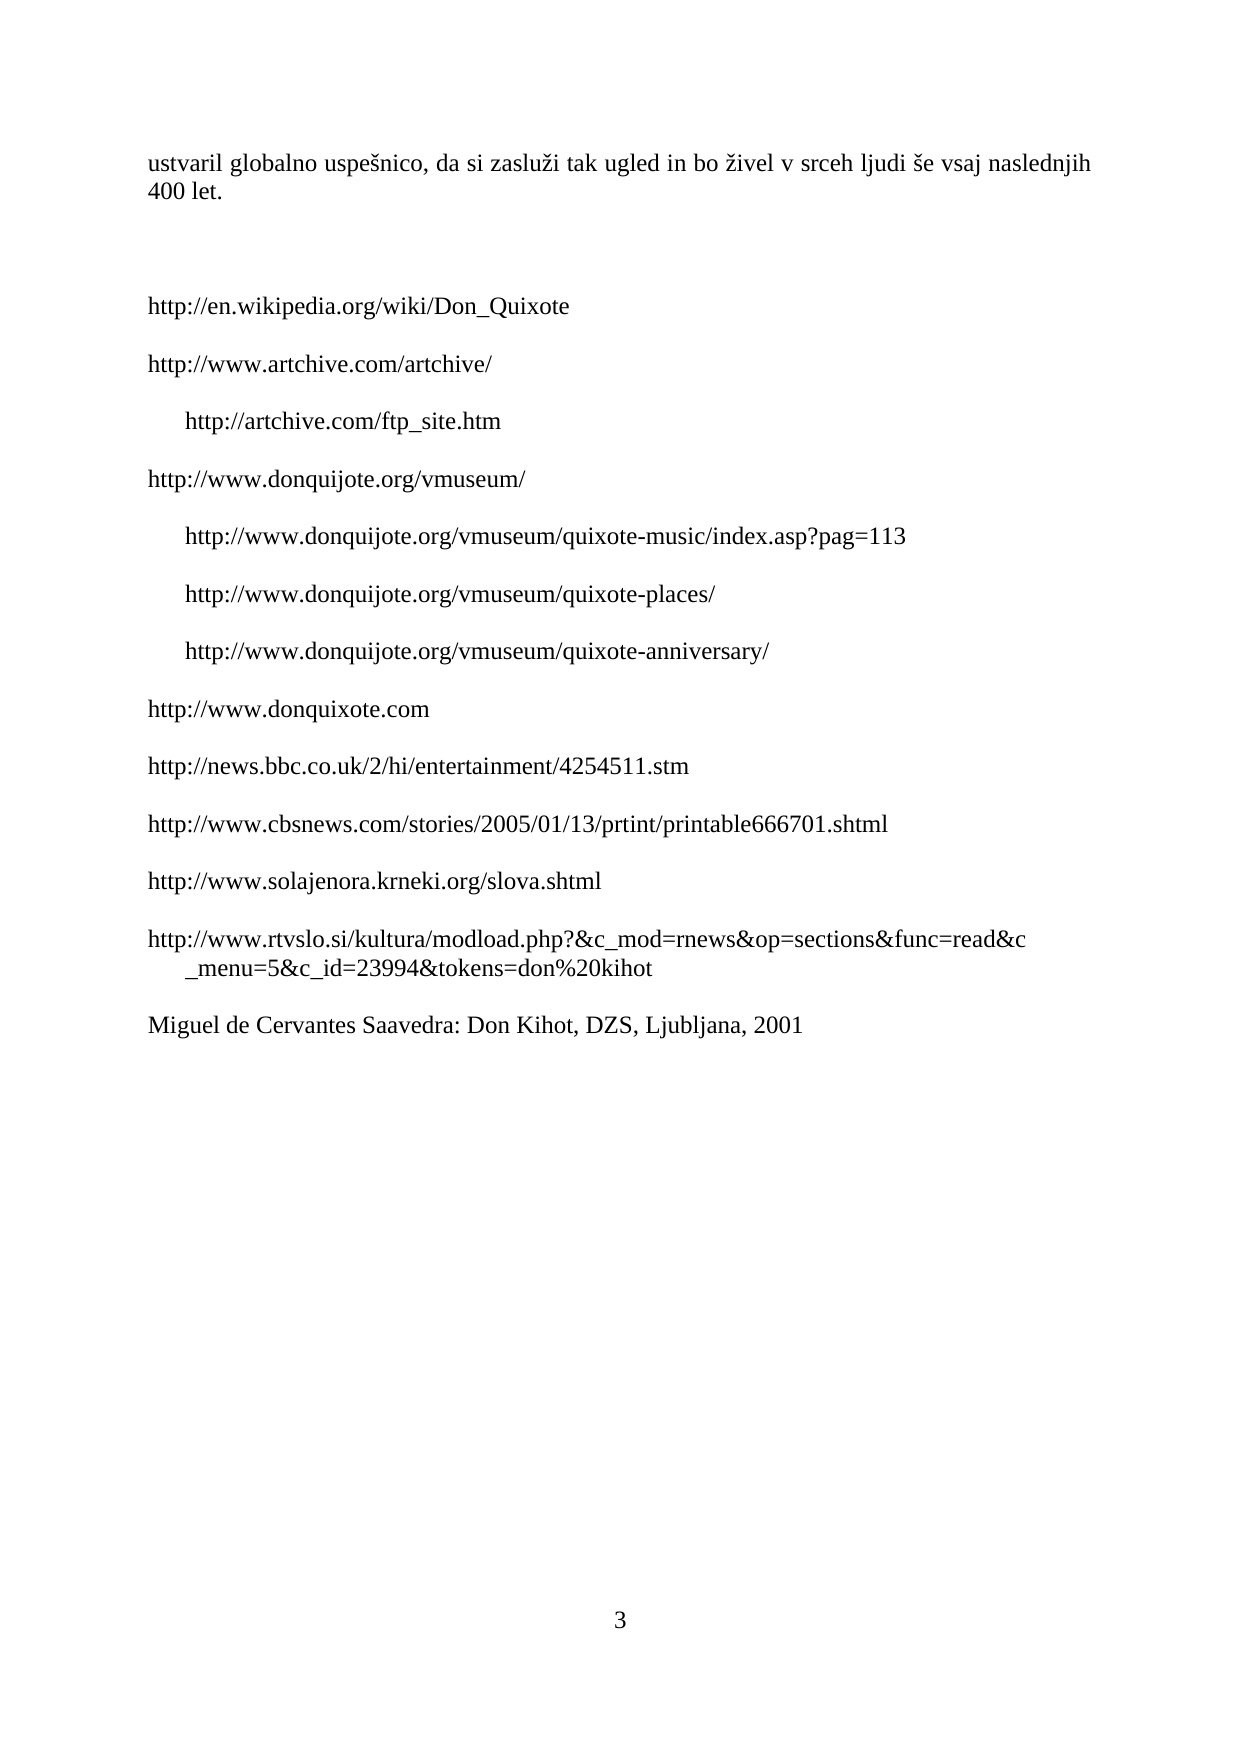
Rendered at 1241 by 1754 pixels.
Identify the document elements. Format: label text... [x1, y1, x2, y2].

text http://www.artchive.com/artchive/ [148, 349, 1093, 378]
text http://www.cbsnews.com/stories/2005/01/13/prtint/printable666701.shtml [148, 809, 1093, 838]
text http://www.donquijote.org/vmuseum/quixote-places/ [148, 579, 1093, 608]
text http://news.bbc.co.uk/2/hi/entertainment/4254511.stm [148, 751, 1093, 780]
text http://www.donquijote.org/vmuseum/quixote-music/index.asp?pag=113 [148, 521, 1093, 550]
text http://www.donquixote.com [148, 694, 1093, 723]
text http://www.donquijote.org/vmuseum/quixote-anniversary/ [148, 636, 1093, 665]
text http://en.wikipedia.org/wiki/Don_Quixote [148, 291, 1093, 320]
text ustvaril globalno uspešnico, da si zasluži tak ugled in bo živel v srceh ljudi še vsaj naslednjih 400 let. [148, 148, 1093, 205]
text http://www.donquijote.org/vmuseum/ [148, 464, 1093, 493]
text _menu=5&c_id=23994&tokens=don%20kihot [148, 953, 1093, 981]
text http://www.rtvslo.si/kultura/modload.php?&c_mod=rnews&op=sections&func=read&c [148, 924, 1093, 953]
text Miguel de Cervantes Saavedra: Don Kihot, DZS, Ljubljana, 2001 [148, 1010, 1093, 1039]
text http://artchive.com/ftp_site.htm [148, 406, 1093, 435]
text http://www.solajenora.krneki.org/slova.shtml [148, 866, 1093, 895]
